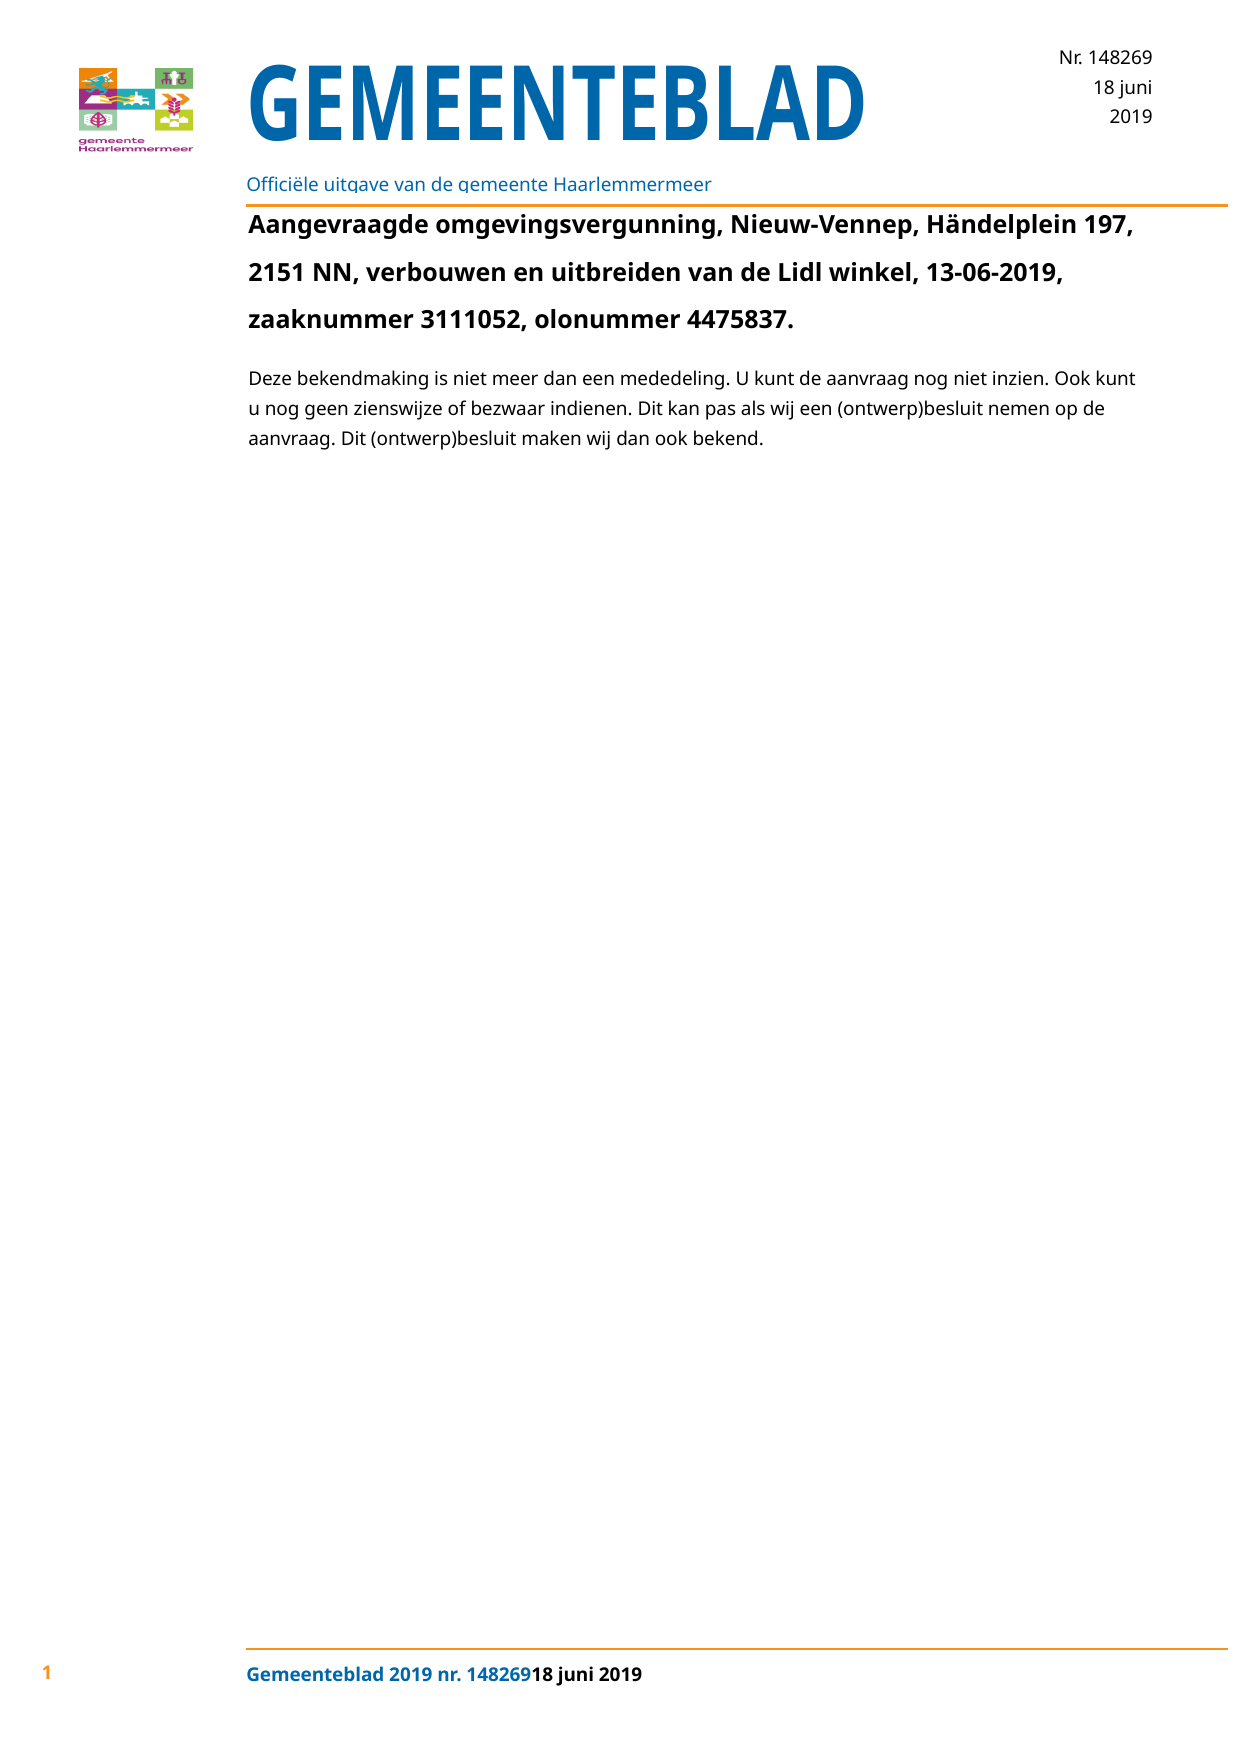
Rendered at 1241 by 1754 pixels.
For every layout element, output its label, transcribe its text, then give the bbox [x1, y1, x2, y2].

picture [41, 47, 231, 172]
text Aangevraagde omgevingsvergunning, Nieuw-Vennep, Händelplein 197, 2151 NN, verbouwen en uitbreiden van de Lidl winkel, 13-06-2019, zaaknummer 3111052, olonummer 4475837. [248, 207, 1152, 336]
text Deze bekendmaking is niet meer dan een mededeling. U kunt de aanvraag nog niet inzien. Ook kunt u nog geen zienswijze of bezwaar indienen. Dit kan pas als wij een (ontwerp)besluit nemen op de aanvraag. Dit (ontwerp)besluit maken wij dan ook bekend. [248, 366, 1152, 450]
